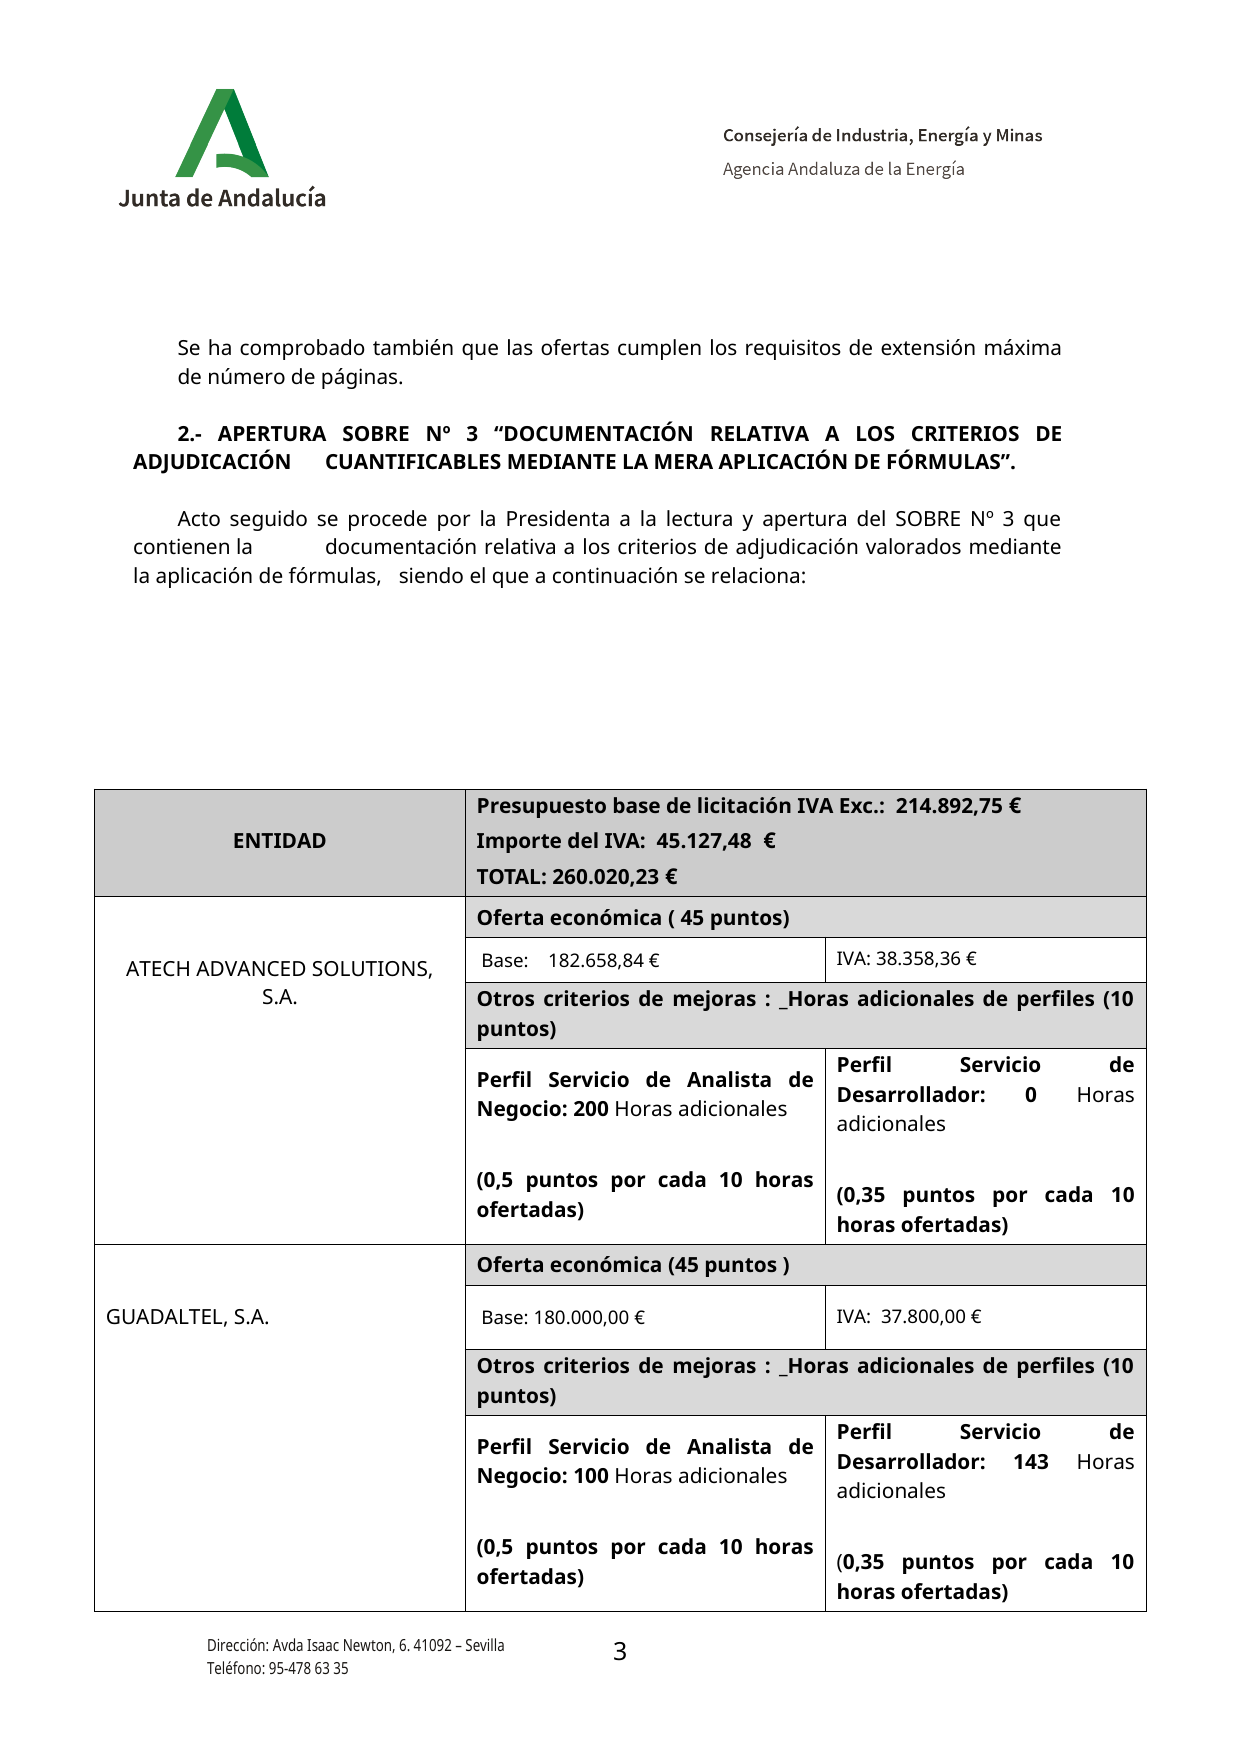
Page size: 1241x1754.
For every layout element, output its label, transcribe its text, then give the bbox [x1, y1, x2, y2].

table_cell Base: 180.000,00 € [466, 1286, 825, 1349]
table_cell IVA: 38.358,36 € [826, 938, 1146, 982]
table_cell Oferta económica (45 puntos ) [466, 1245, 1146, 1285]
table_header ENTIDAD [95, 790, 465, 896]
table_cell GUADALTEL, S.A. [95, 1245, 465, 1611]
table_cell Oferta económica ( 45 puntos) [466, 897, 1146, 937]
picture [0, 0, 1241, 217]
table_cell ATECH ADVANCED SOLUTIONS, S.A. [95, 897, 465, 1244]
text Se ha comprobado también que las ofertas cumplen los requisitos de extensión máxima de número de páginas. [177, 333, 1063, 390]
table_cell Perfil Servicio de Desarrollador: 143 Horas adicionales (0,35 puntos por cada 10 horas ofertadas) [826, 1416, 1146, 1611]
table_cell Perfil Servicio de Desarrollador: 0 Horas adicionales (0,35 puntos por cada 10 horas ofertadas) [826, 1049, 1146, 1244]
text 2.- APERTURA SOBRE Nº 3 “DOCUMENTACIÓN RELATIVA A LOS CRITERIOS DE ADJUDICACIÓN CUANTIFICABLES MEDIANTE LA MERA APLICACIÓN DE FÓRMULAS”. [133, 419, 1063, 476]
table_cell Otros criterios de mejoras : _Horas adicionales de perfiles (10 puntos) [466, 983, 1146, 1048]
table_cell Base: 182.658,84 € [466, 938, 825, 982]
table_header Presupuesto base de licitación IVA Exc.: 214.892,75 € Importe del IVA: 45.127,48 € TOTAL: 260.020,23 € [466, 790, 1146, 896]
table_cell Otros criterios de mejoras : _Horas adicionales de perfiles (10 puntos) [466, 1350, 1146, 1415]
table_cell Perfil Servicio de Analista de Negocio: 200 Horas adicionales (0,5 puntos por cada 10 horas ofertadas) [466, 1049, 825, 1244]
table_cell IVA: 37.800,00 € [826, 1286, 1146, 1349]
text Acto seguido se procede por la Presidenta a la lectura y apertura del SOBRE Nº 3 que contienen la documentación relativa a los criterios de adjudicación valorados mediante la aplicación de fórmulas, siendo el que a continuación se relaciona: [133, 504, 1063, 589]
table_cell Perfil Servicio de Analista de Negocio: 100 Horas adicionales (0,5 puntos por cada 10 horas ofertadas) [466, 1416, 825, 1611]
